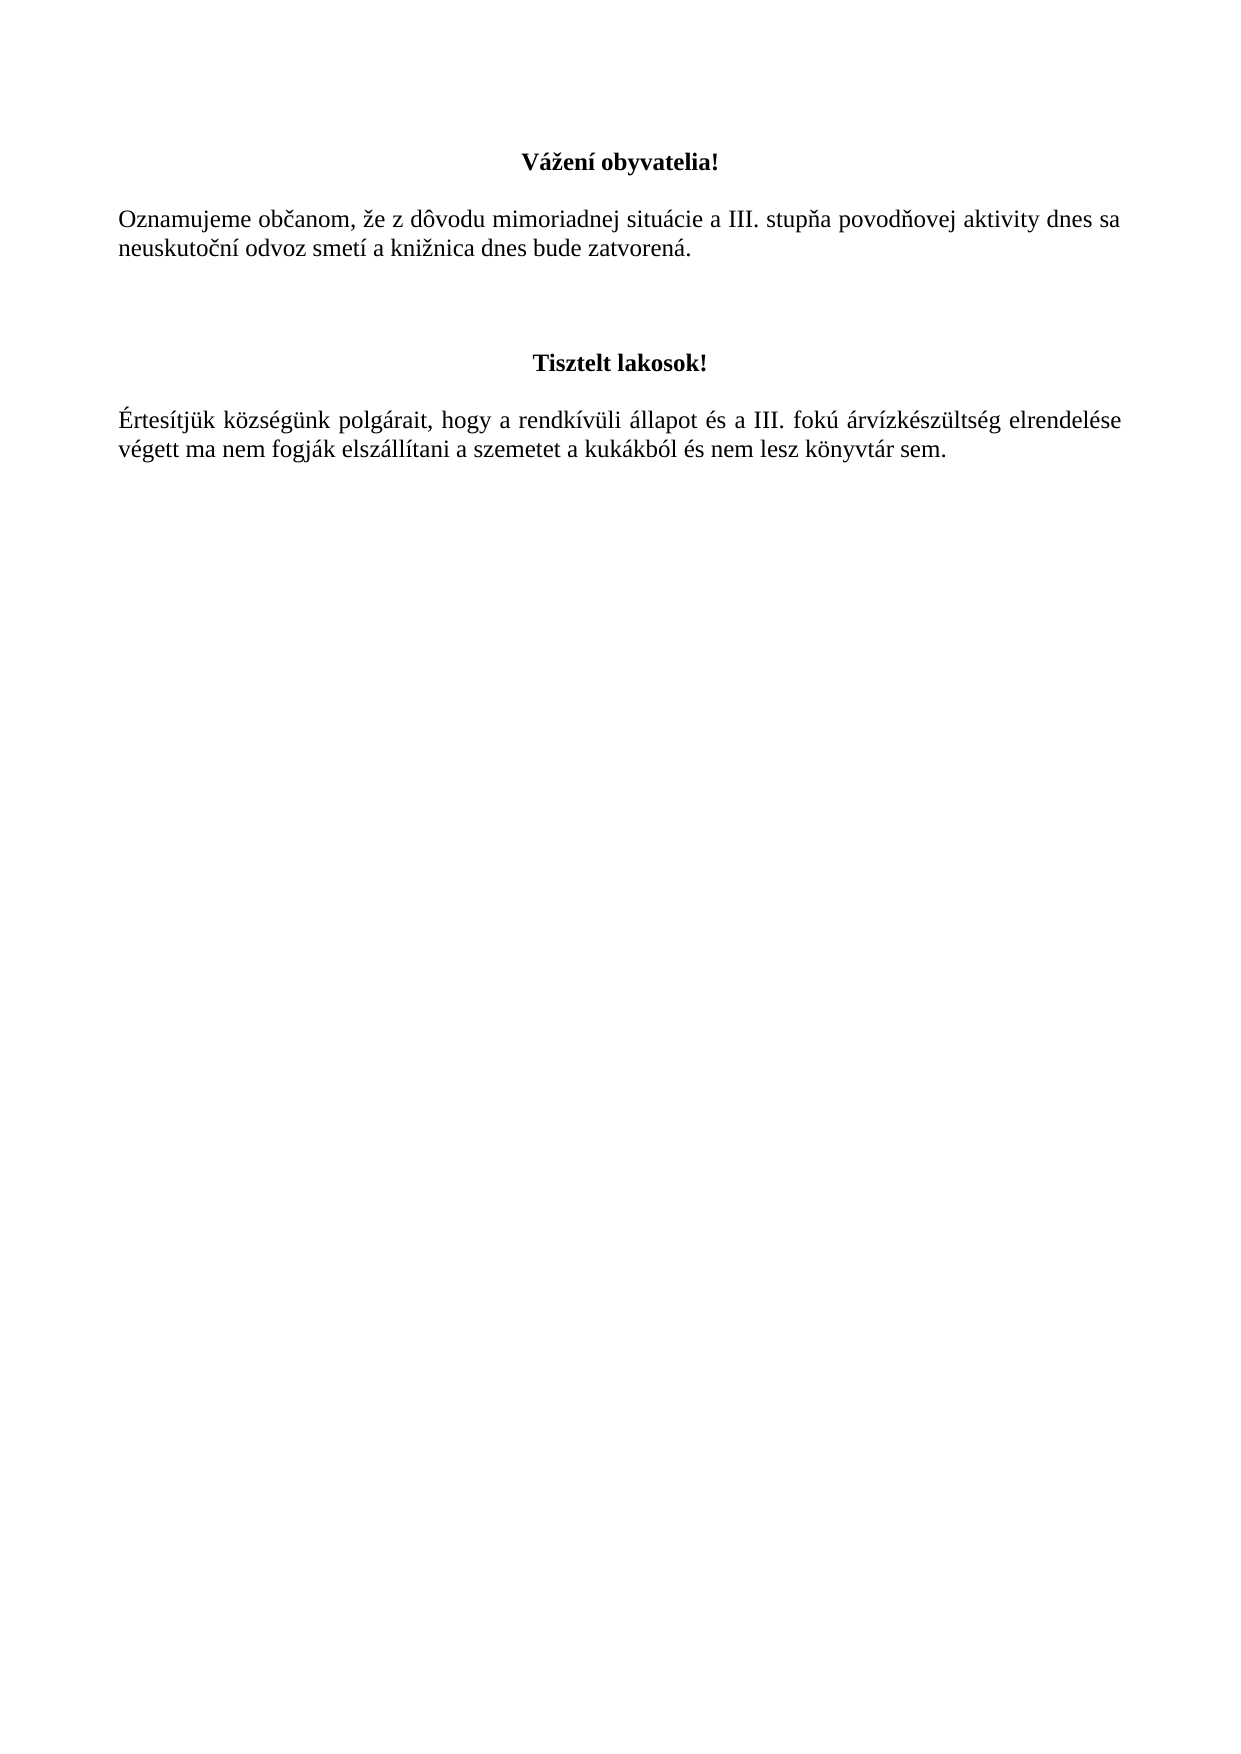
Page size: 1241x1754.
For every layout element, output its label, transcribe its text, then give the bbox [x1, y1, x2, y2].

text Vážení obyvatelia! [118, 147, 1122, 176]
text Tisztelt lakosok! [118, 348, 1122, 377]
text Értesítjük községünk polgárait, hogy a rendkívüli állapot és a III. fokú árvízkészültség elrendelése végett ma nem fogják elszállítani a szemetet a kukákból és nem lesz könyvtár sem. [118, 406, 1122, 463]
text Oznamujeme občanom, že z dôvodu mimoriadnej situácie a III. stupňa povodňovej aktivity dnes sa neuskutoční odvoz smetí a knižnica dnes bude zatvorená. [118, 204, 1122, 262]
